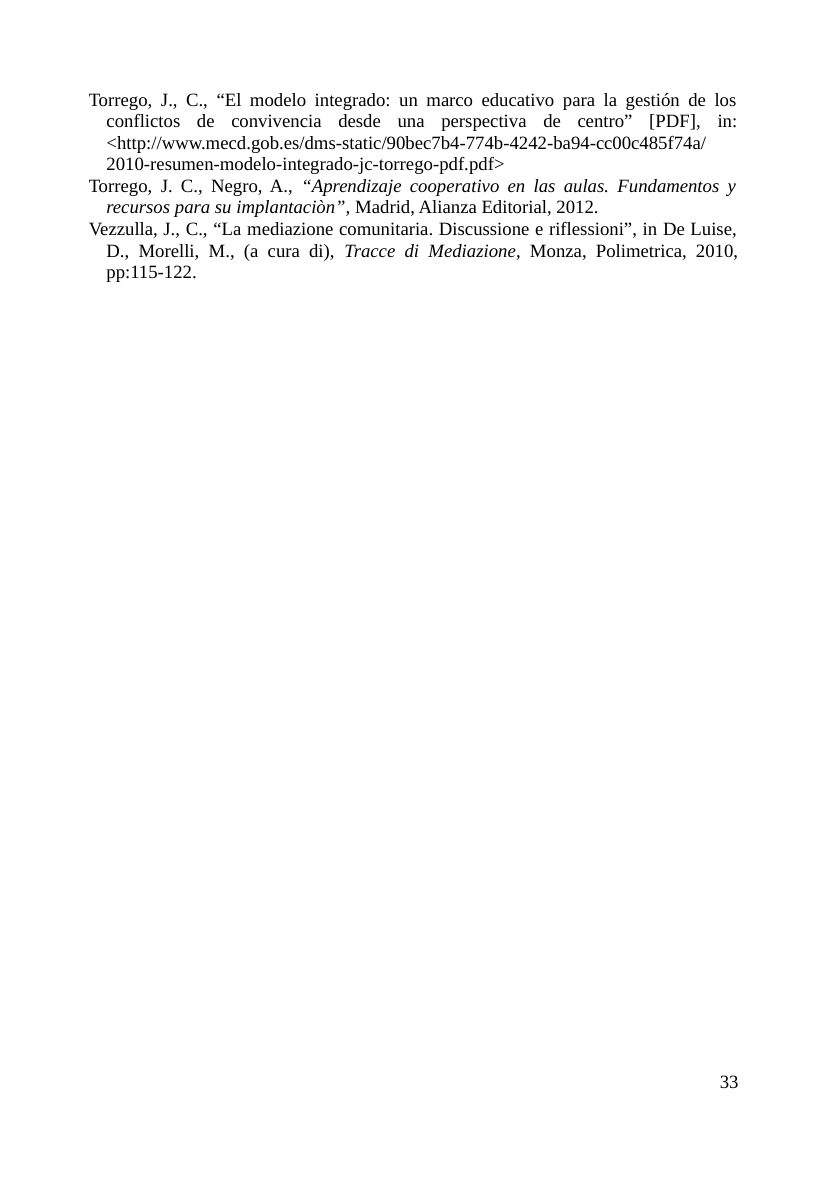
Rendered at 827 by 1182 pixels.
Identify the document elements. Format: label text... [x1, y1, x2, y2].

text Torrego, J. C., Negro, A., “Aprendizaje cooperativo en las aulas. Fundamentos y recursos para su implantaciòn”, Madrid, Alianza Editorial, 2012. [88, 175, 738, 218]
text Vezzulla, J., C., “La mediazione comunitaria. Discussione e riflessioni”, in De Luise, D., Morelli, M., (a cura di), Tracce di Mediazione, Monza, Polimetrica, 2010, pp:115-122. [88, 218, 738, 283]
text Torrego, J., C., “El modelo integrado: un marco educativo para la gestión de los conflictos de convivencia desde una perspectiva de centro” [PDF], in: <http://www.mecd.gob.es/dms-static/90bec7b4-774b-4242-ba94-cc00c485f74a/2010-resumen-modelo-integrado-jc-torrego-pdf.pdf> [88, 88, 738, 175]
